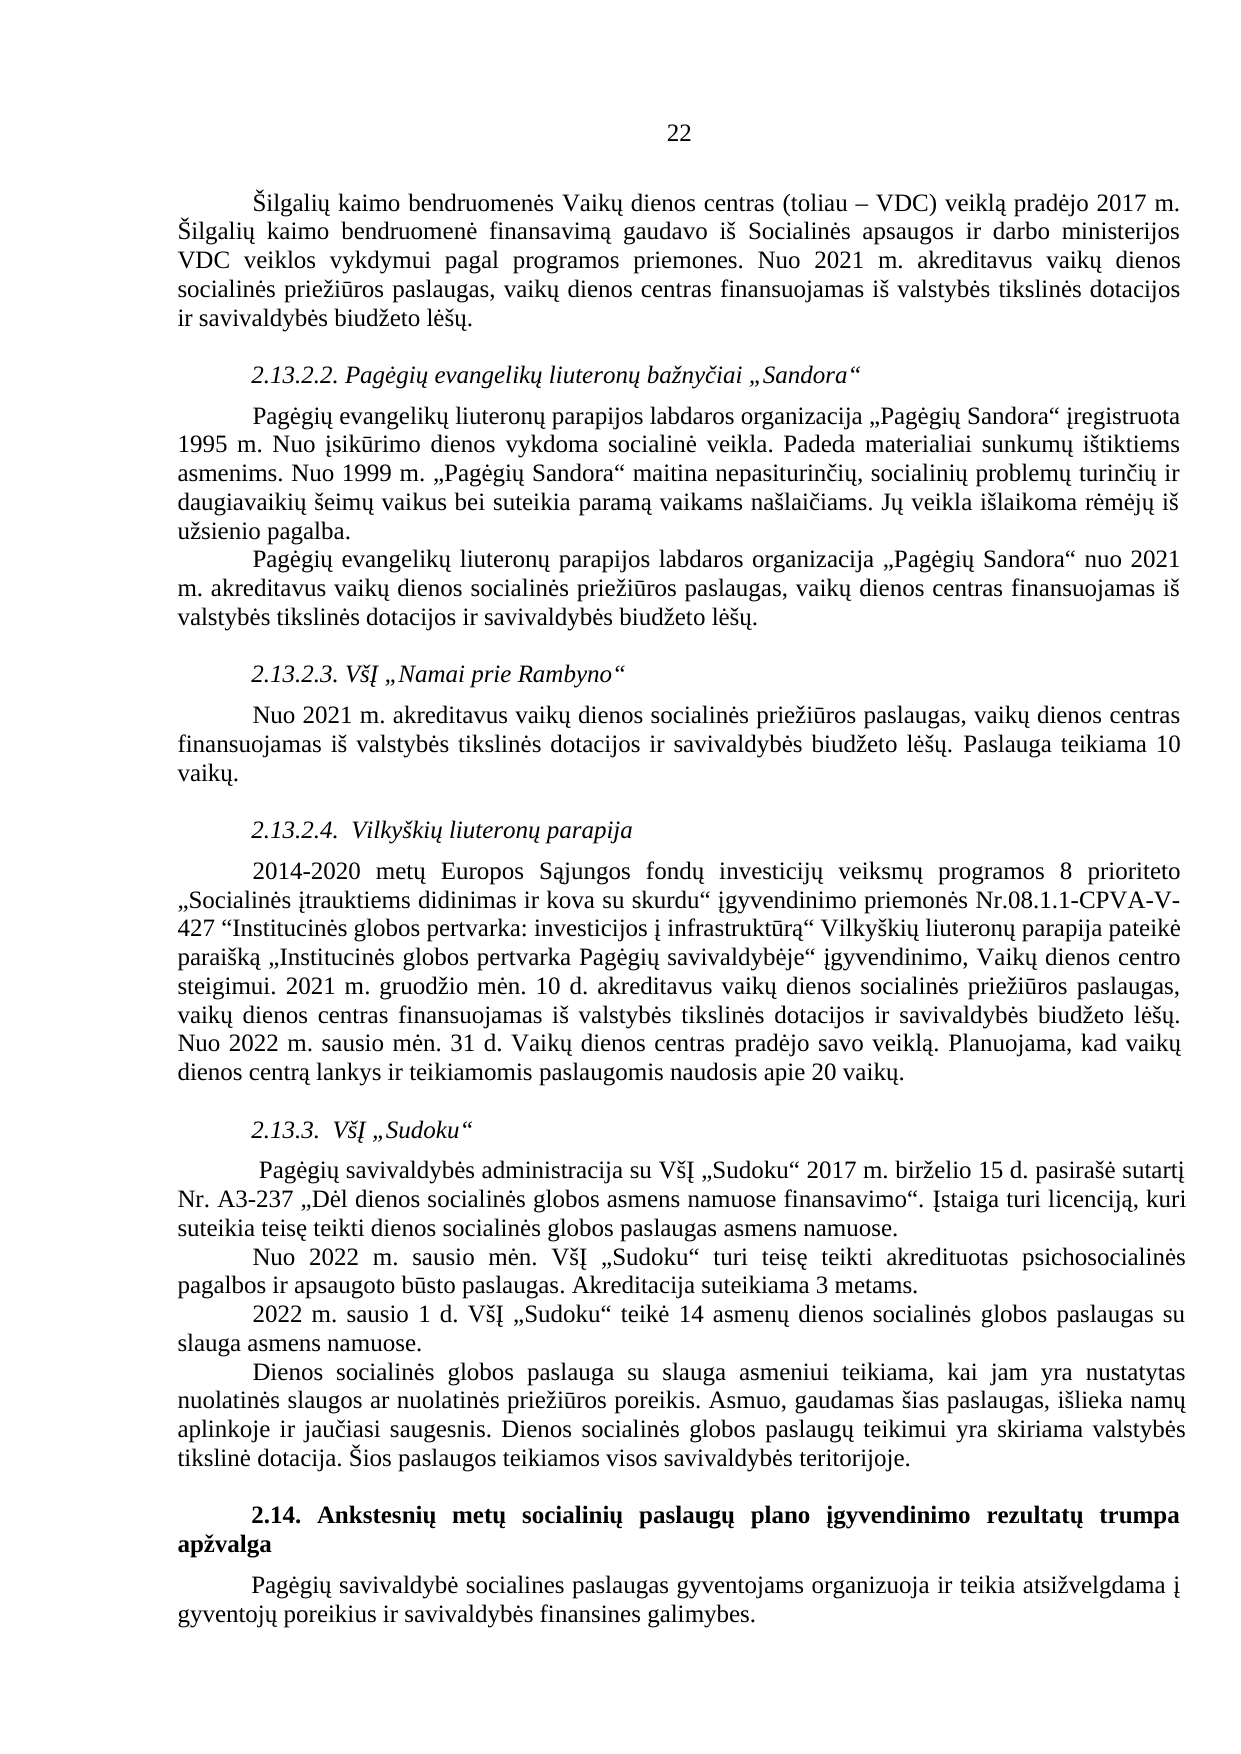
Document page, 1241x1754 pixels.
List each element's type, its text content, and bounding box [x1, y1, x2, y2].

text 2.13.2.4. Vilkyškių liuteronų parapija [177, 815, 1181, 844]
text 2.13.2.3. VšĮ „Namai prie Rambyno“ [177, 659, 1181, 688]
text Pagėgių evangelikų liuteronų parapijos labdaros organizacija „Pagėgių Sandora“ įregistruota 1995 m. Nuo įsikūrimo dienos vykdoma socialinė veikla. Padeda materialiai sunkumų ištiktiems asmenims. Nuo 1999 m. „Pagėgių Sandora“ maitina nepasiturinčių, socialinių problemų turinčių ir daugiavaikių šeimų vaikus bei suteikia paramą vaikams našlaičiams. Jų veikla išlaikoma rėmėjų iš užsienio pagalba. [177, 401, 1181, 544]
text Šilgalių kaimo bendruomenės Vaikų dienos centras (toliau – VDC) veiklą pradėjo 2017 m. Šilgalių kaimo bendruomenė finansavimą gaudavo iš Socialinės apsaugos ir darbo ministerijos VDC veiklos vykdymui pagal programos priemones. Nuo 2021 m. akreditavus vaikų dienos socialinės priežiūros paslaugas, vaikų dienos centras finansuojamas iš valstybės tikslinės dotacijos ir savivaldybės biudžeto lėšų. [177, 188, 1181, 331]
text Nuo 2022 m. sausio mėn. VšĮ „Sudoku“ turi teisę teikti akredituotas psichosocialinės pagalbos ir apsaugoto būsto paslaugas. Akreditacija suteikiama 3 metams. [177, 1242, 1187, 1299]
text Pagėgių evangelikų liuteronų parapijos labdaros organizacija „Pagėgių Sandora“ nuo 2021 m. akreditavus vaikų dienos socialinės priežiūros paslaugas, vaikų dienos centras finansuojamas iš valstybės tikslinės dotacijos ir savivaldybės biudžeto lėšų. [177, 544, 1181, 631]
text 2.13.2.2. Pagėgių evangelikų liuteronų bažnyčiai „Sandora“ [177, 360, 1181, 389]
text 2.13.3. VšĮ „Sudoku“ [177, 1115, 1186, 1143]
text 2014-2020 metų Europos Sąjungos fondų investicijų veiksmų programos 8 prioriteto „Socialinės įtrauktiems didinimas ir kova su skurdu“ įgyvendinimo priemonės Nr.08.1.1-CPVA-V-427 “Institucinės globos pertvarka: investicijos į infrastruktūrą“ Vilkyškių liuteronų parapija pateikė paraišką „Institucinės globos pertvarka Pagėgių savivaldybėje“ įgyvendinimo, Vaikų dienos centro steigimui. 2021 m. gruodžio mėn. 10 d. akreditavus vaikų dienos socialinės priežiūros paslaugas, vaikų dienos centras finansuojamas iš valstybės tikslinės dotacijos ir savivaldybės biudžeto lėšų. Nuo 2022 m. sausio mėn. 31 d. Vaikų dienos centras pradėjo savo veiklą. Planuojama, kad vaikų dienos centrą lankys ir teikiamomis paslaugomis naudosis apie 20 vaikų. [177, 856, 1181, 1086]
text Dienos socialinės globos paslauga su slauga asmeniui teikiama, kai jam yra nustatytas nuolatinės slaugos ar nuolatinės priežiūros poreikis. Asmuo, gaudamas šias paslaugas, išlieka namų aplinkoje ir jaučiasi saugesnis. Dienos socialinės globos paslaugų teikimui yra skiriama valstybės tikslinė dotacija. Šios paslaugos teikiamos visos savivaldybės teritorijoje. [177, 1357, 1187, 1472]
text Nuo 2021 m. akreditavus vaikų dienos socialinės priežiūros paslaugas, vaikų dienos centras finansuojamas iš valstybės tikslinės dotacijos ir savivaldybės biudžeto lėšų. Paslauga teikiama 10 vaikų. [177, 700, 1181, 787]
text 2.14. Ankstesnių metų socialinių paslaugų plano įgyvendinimo rezultatų trumpa apžvalga [177, 1501, 1181, 1558]
text Pagėgių savivaldybės administracija su VšĮ „Sudoku“ 2017 m. birželio 15 d. pasirašė sutartį Nr. A3-237 „Dėl dienos socialinės globos asmens namuose finansavimo“. Įstaiga turi licenciją, kuri suteikia teisę teikti dienos socialinės globos paslaugas asmens namuose. [177, 1156, 1187, 1242]
text Pagėgių savivaldybė socialines paslaugas gyventojams organizuoja ir teikia atsižvelgdama į gyventojų poreikius ir savivaldybės finansines galimybes. [177, 1570, 1181, 1627]
text 2022 m. sausio 1 d. VšĮ „Sudoku“ teikė 14 asmenų dienos socialinės globos paslaugas su slauga asmens namuose. [177, 1299, 1187, 1357]
